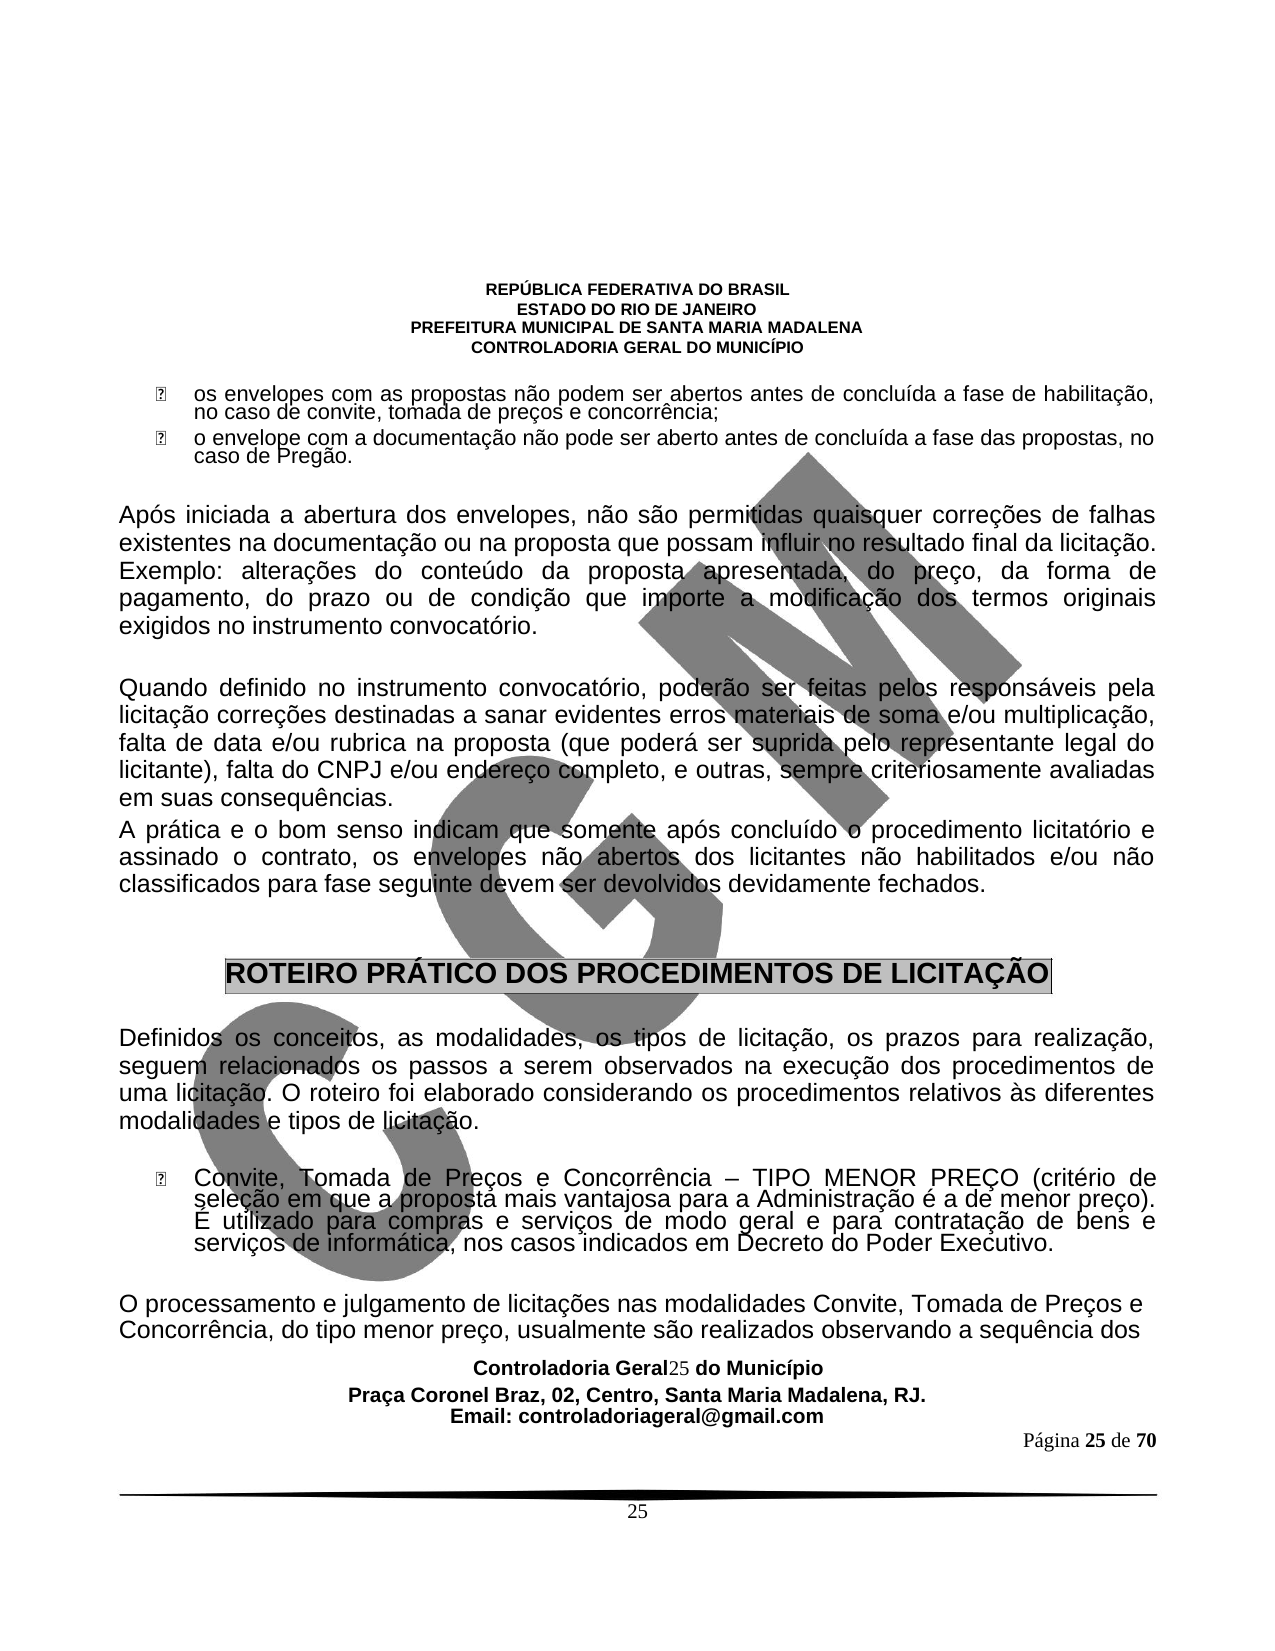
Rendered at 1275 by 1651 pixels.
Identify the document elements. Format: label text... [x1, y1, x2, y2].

text REPÚBLICA FEDERATIVA DO BRASIL [485, 285, 1158, 299]
text O processamento e julgamento de licitações nas modalidades Convite, Tomada de Preços e Concorrência, do tipo menor preço, usualmente são realizados observando a sequência dos [119, 1292, 1158, 1343]
text Controladoria Geral25 do Município [473, 1356, 1158, 1380]
text PREFEITURA MUNICIPAL DE SANTA MARIA MADALENA [410, 318, 1158, 337]
text ESTADO DO RIO DE JANEIRO [517, 299, 1158, 318]
text Praça Coronel Braz, 02, Centro, Santa Maria Madalena, RJ. Email: controladoriageral@gmail.com [348, 1385, 927, 1428]
text CONTROLADORIA GERAL DO MUNICÍPIO [471, 337, 1158, 357]
text Página 25 de 70 [1023, 1428, 1158, 1433]
